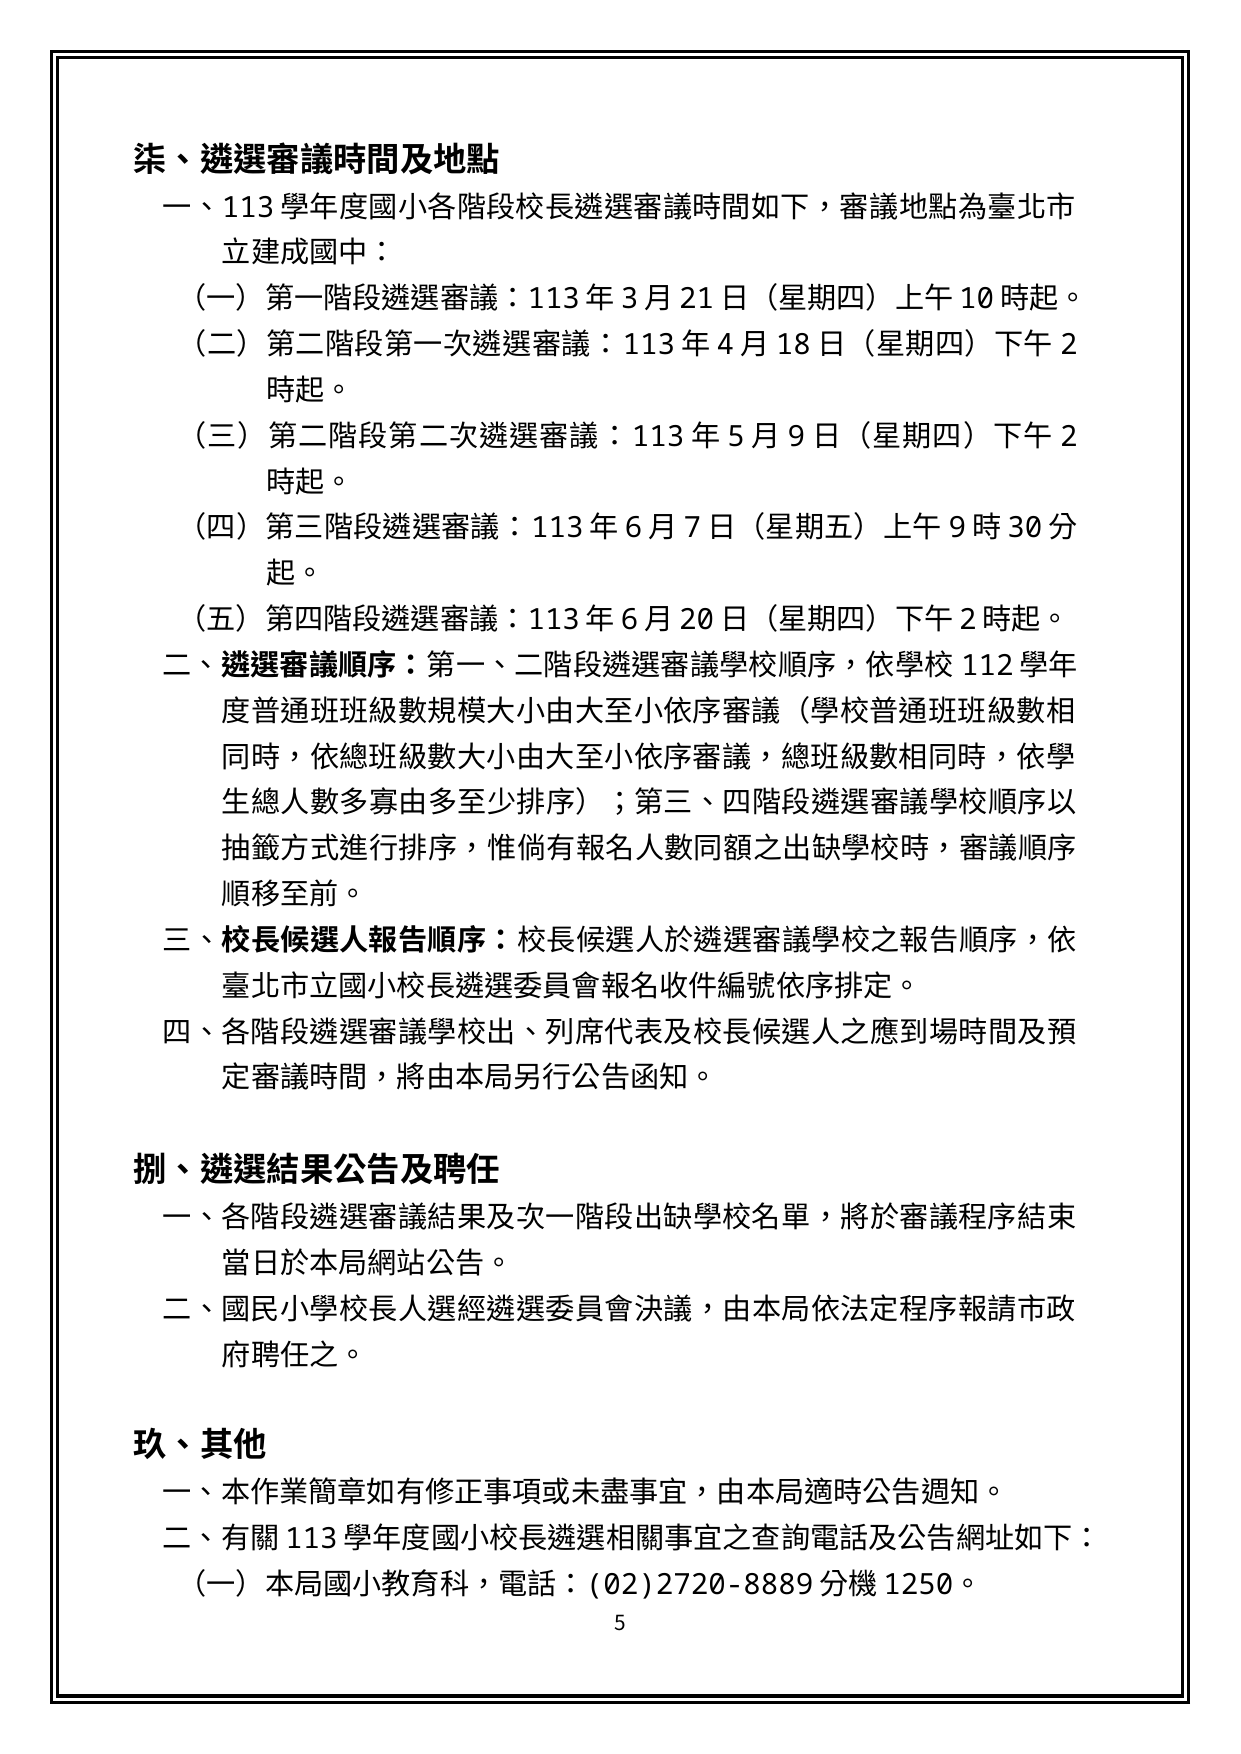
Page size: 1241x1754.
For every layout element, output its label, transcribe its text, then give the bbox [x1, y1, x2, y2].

text 柒、遴選審議時間及地點 [133, 134, 1078, 180]
text （二）第二階段第一次遴選審議：113年4月18日（星期四）下午2時起。 [177, 318, 1078, 409]
text 三、校長候選人報告順序：校長候選人於遴選審議學校之報告順序，依臺北市立國小校長遴選委員會報名收件編號依序排定。 [162, 914, 1078, 1005]
text 一、113學年度國小各階段校長遴選審議時間如下，審議地點為臺北市立建成國中： [162, 180, 1078, 272]
text （五）第四階段遴選審議：113年6月20日（星期四）下午2時起。 [177, 593, 1078, 639]
text 一、本作業簡章如有修正事項或未盡事宜，由本局適時公告週知。 [133, 1466, 1078, 1512]
text 捌、遴選結果公告及聘任 [133, 1143, 1078, 1191]
text （三）第二階段第二次遴選審議：113年5月9日（星期四）下午2時起。 [177, 409, 1078, 501]
text （一）第一階段遴選審議：113年3月21日（星期四）上午10時起。 [177, 272, 1078, 318]
text 四、各階段遴選審議學校出、列席代表及校長候選人之應到場時間及預定審議時間，將由本局另行公告函知。 [162, 1005, 1078, 1097]
text 二、國民小學校長人選經遴選委員會決議，由本局依法定程序報請市政府聘任之。 [162, 1283, 1078, 1374]
text （一）本局國小教育科，電話：(02)2720-8889分機1250。 [133, 1558, 1078, 1603]
text 玖、其他 [133, 1420, 1078, 1466]
text 一、各階段遴選審議結果及次一階段出缺學校名單，將於審議程序結束當日於本局網站公告。 [162, 1191, 1078, 1283]
text 二、遴選審議順序：第一、二階段遴選審議學校順序，依學校112學年度普通班班級數規模大小由大至小依序審議（學校普通班班級數相同時，依總班級數大小由大至小依序審議，總班級數相同時，依學生總人數多寡由多至少排序）；第三、四階段遴選審議學校順序以抽籤方式進行排序，惟倘有報名人數同額之出缺學校時，審議順序順移至前。 [162, 639, 1078, 914]
text （四）第三階段遴選審議：113年6月7日（星期五）上午9時30分起。 [177, 501, 1078, 593]
text 二、有關113學年度國小校長遴選相關事宜之查詢電話及公告網址如下： [133, 1512, 1078, 1558]
